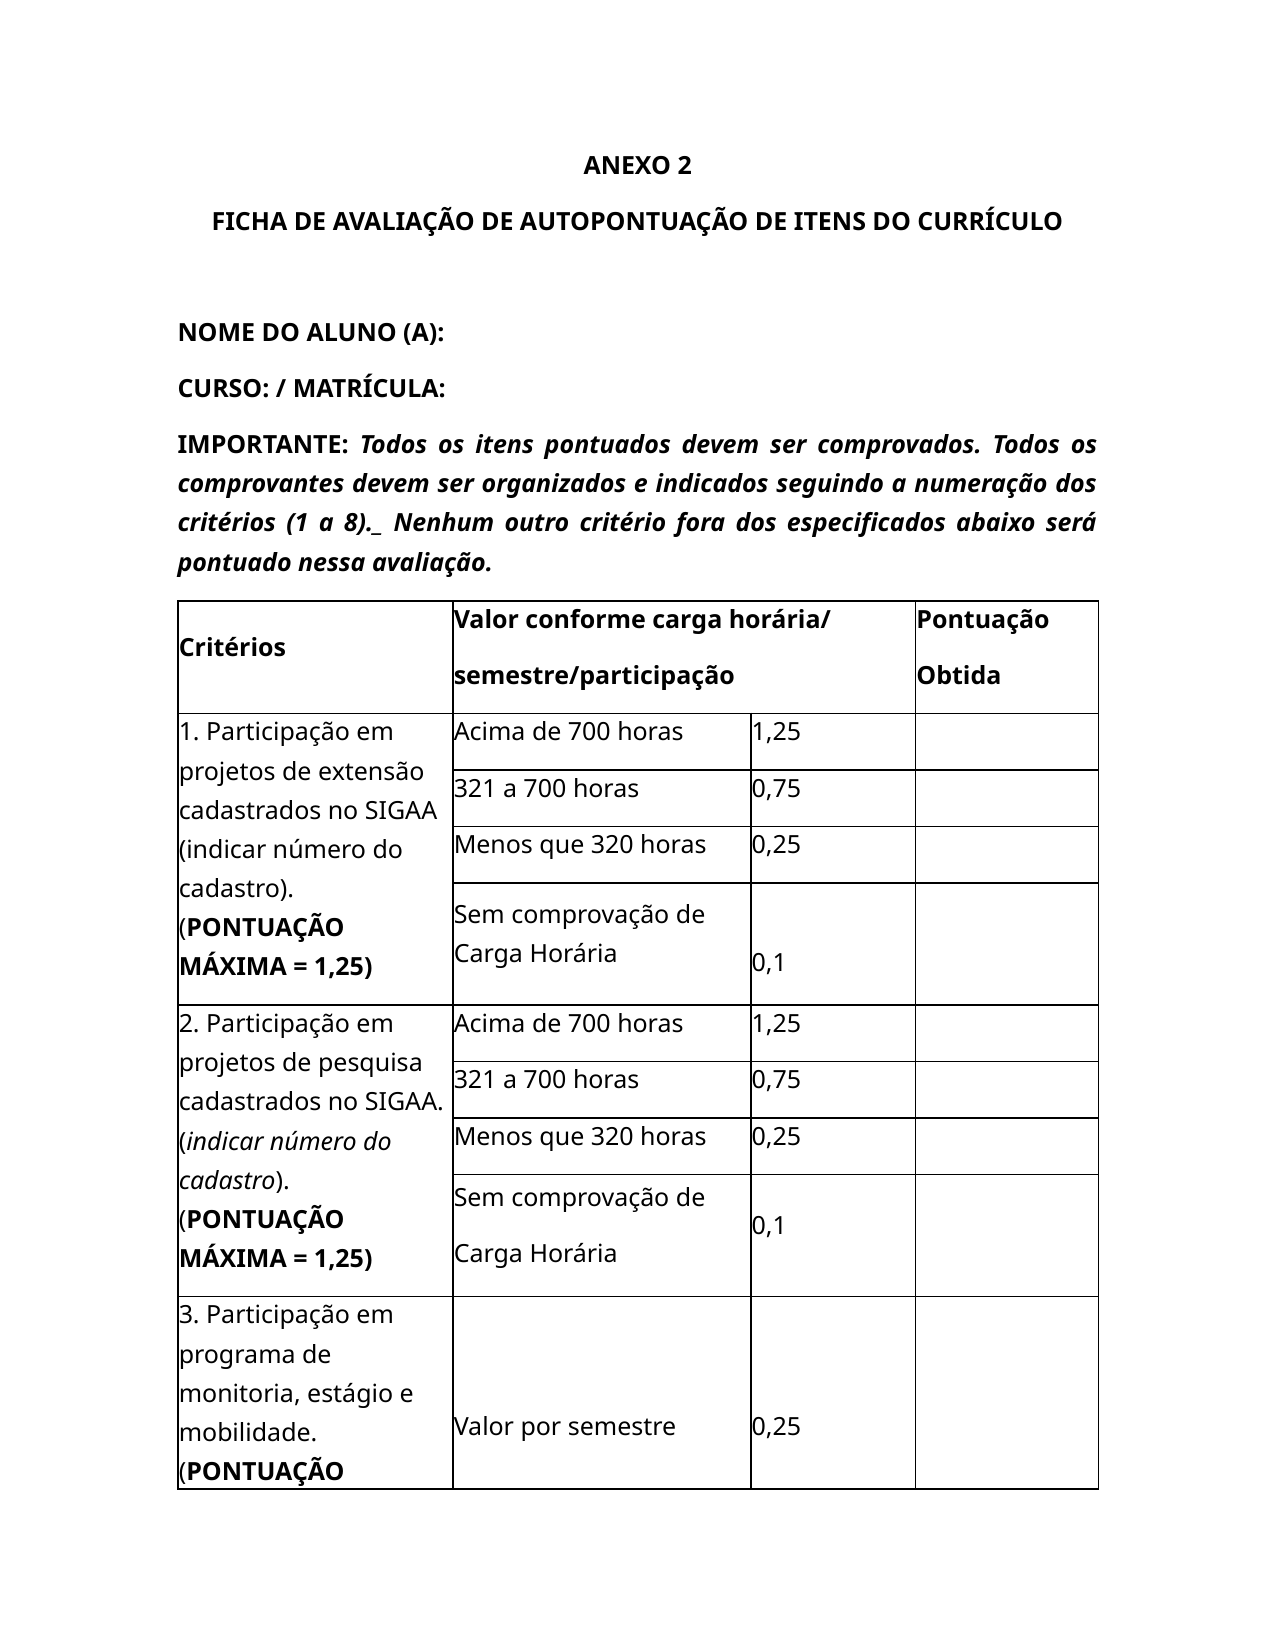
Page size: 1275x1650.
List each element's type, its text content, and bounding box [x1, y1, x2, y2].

table_cell Sem comprovação de Carga Horária [454, 1175, 750, 1296]
table_header Critérios [179, 602, 452, 712]
table_cell 1,25 [752, 714, 915, 769]
text FICHA DE AVALIAÇÃO DE AUTOPONTUAÇÃO DE ITENS DO CURRÍCULO [177, 203, 1098, 237]
table_cell 321 a 700 horas [454, 1062, 750, 1117]
table_cell [916, 1297, 1098, 1488]
table_cell 1,25 [752, 1006, 915, 1061]
table_cell 0,25 [752, 1297, 915, 1488]
table_cell Menos que 320 horas [454, 827, 750, 882]
table_cell Menos que 320 horas [454, 1119, 750, 1174]
table_header Valor conforme carga horária/ semestre/participação [454, 602, 915, 712]
text IMPORTANTE: Todos os itens pontuados devem ser comprovados. Todos os comprovantes devem ser organizados e indicados seguindo a numeração dos critérios (1 a 8)._ Nenhum outro critério fora dos especificados abaixo será pontuado nessa avaliação. [177, 427, 1098, 578]
table_cell 2. Participação em projetos de pesquisa cadastrados no SIGAA. (indicar número do cadastro). (PONTUAÇÃO MÁXIMA = 1,25) [179, 1006, 452, 1296]
table_cell [916, 1175, 1098, 1296]
table_cell [916, 1119, 1098, 1174]
table_cell [916, 884, 1098, 1004]
table_cell Acima de 700 horas [454, 714, 750, 769]
table_cell 3. Participação em programa de monitoria, estágio e mobilidade. (PONTUAÇÃO [179, 1297, 452, 1488]
table_cell [916, 1006, 1098, 1061]
table_cell [916, 714, 1098, 769]
table_cell Valor por semestre [454, 1297, 750, 1488]
text NOME DO ALUNO (A): [177, 315, 1098, 349]
table_cell 1. Participação em projetos de extensão cadastrados no SIGAA (indicar número do cadastro). (PONTUAÇÃO MÁXIMA = 1,25) [179, 714, 452, 1004]
table_cell Sem comprovação de Carga Horária [454, 884, 750, 1004]
table_cell 0,25 [752, 1119, 915, 1174]
table_cell [916, 771, 1098, 826]
table_cell 0,1 [752, 1175, 915, 1296]
table_cell 0,75 [752, 771, 915, 826]
text CURSO: / MATRÍCULA: [177, 371, 1098, 405]
table_cell 0,1 [752, 884, 915, 1004]
table_cell [916, 1062, 1098, 1117]
text ANEXO 2 [177, 148, 1098, 182]
table_header Pontuação Obtida [916, 602, 1098, 712]
table_cell Acima de 700 horas [454, 1006, 750, 1061]
table_cell 0,25 [752, 827, 915, 882]
table_cell 0,75 [752, 1062, 915, 1117]
table_cell 321 a 700 horas [454, 771, 750, 826]
table_cell [916, 827, 1098, 882]
